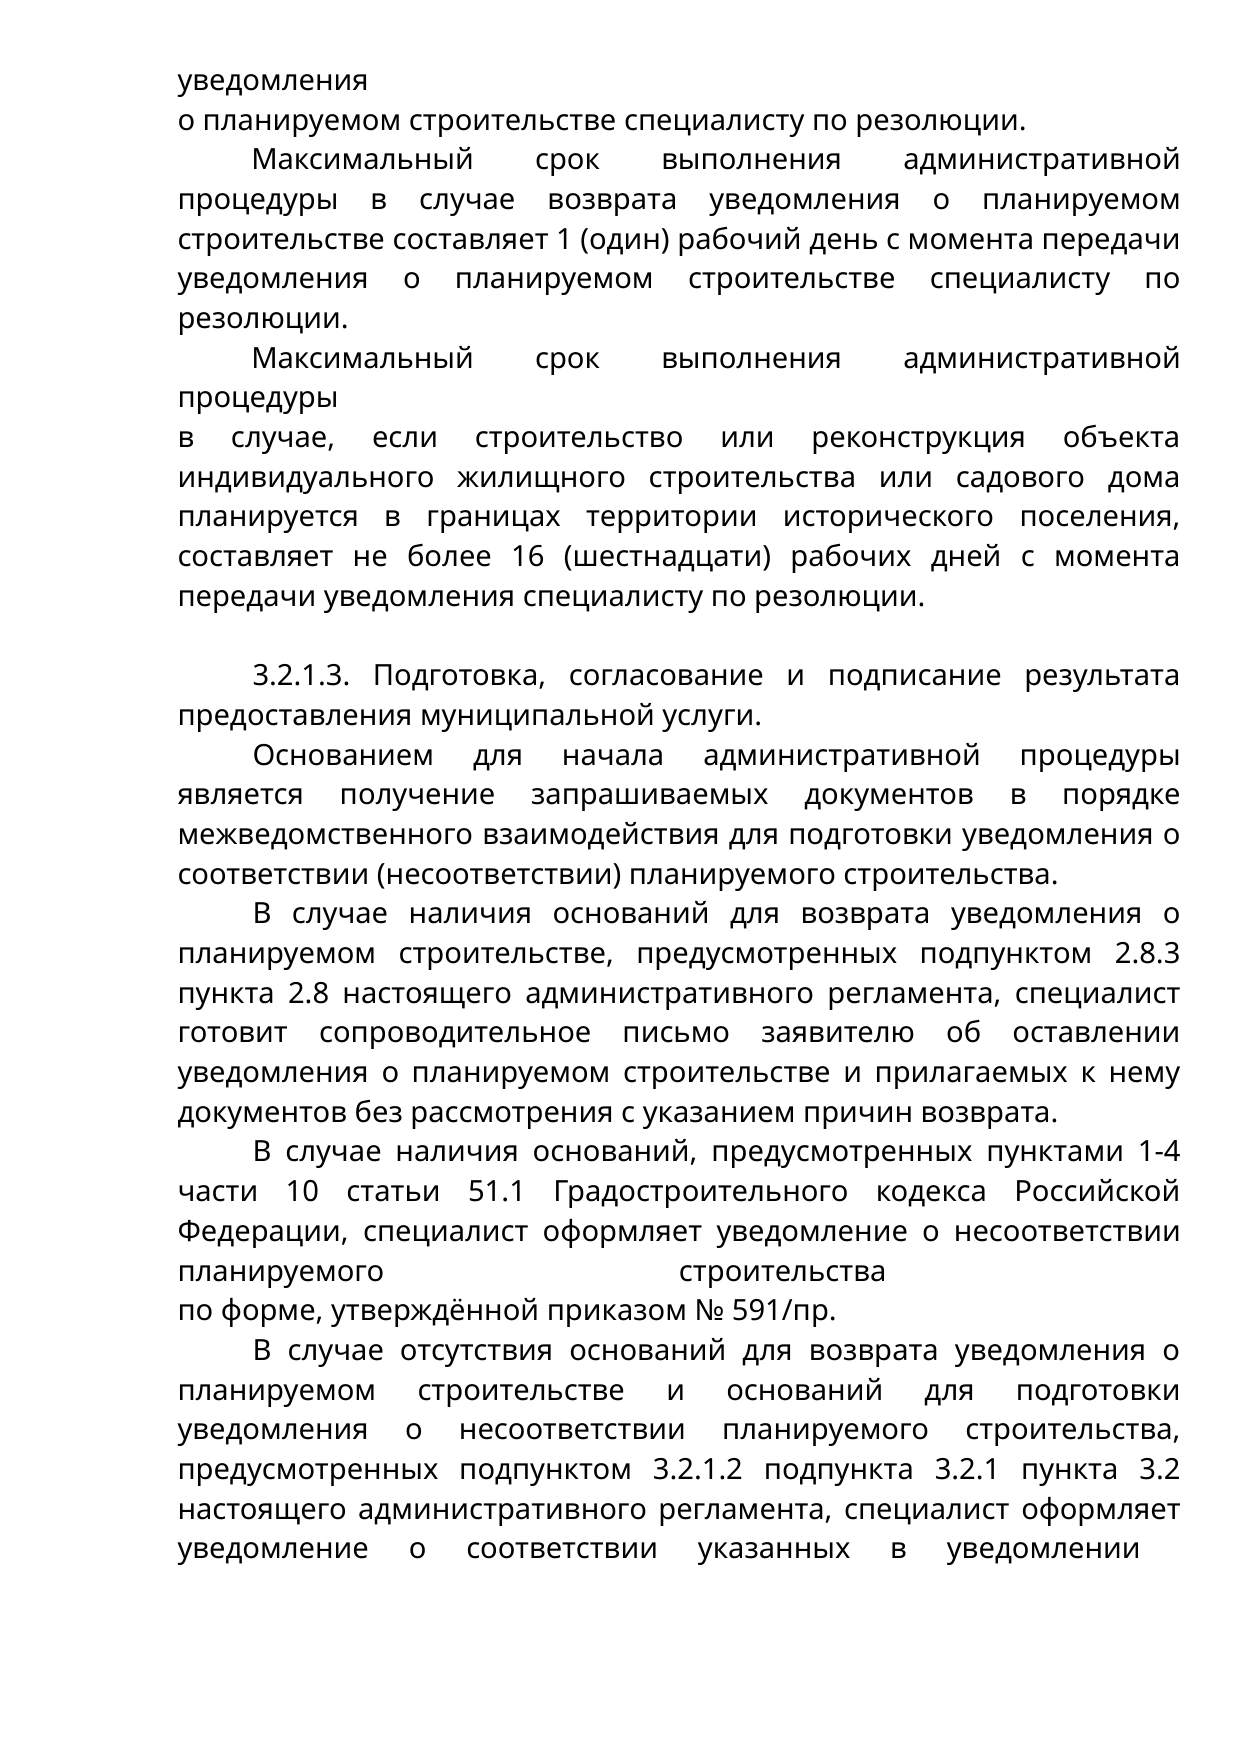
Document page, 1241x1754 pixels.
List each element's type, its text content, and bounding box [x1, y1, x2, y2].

text Максимальный срок выполнения административной процедуры в случае, если строительство или реконструкция объекта индивидуального жилищного строительства или садового дома планируется в границах территории исторического поселения, составляет не более 16 (шестнадцати) рабочих дней с момента передачи уведомления специалисту по резолюции. [177, 337, 1181, 615]
text 3.2.1.3. Подготовка, согласование и подписание результата предоставления муниципальной услуги. [177, 654, 1181, 734]
text В случае наличия оснований для возврата уведомления о планируемом строительстве, предусмотренных подпунктом 2.8.3 пункта 2.8 настоящего административного регламента, специалист готовит сопроводительное письмо заявителю об оставлении уведомления о планируемом строительстве и прилагаемых к нему документов без рассмотрения с указанием причин возврата. [177, 893, 1181, 1131]
text уведомления о планируемом строительстве специалисту по резолюции. [177, 59, 1181, 138]
text Максимальный срок выполнения административной процедуры в случае возврата уведомления о планируемом строительстве составляет 1 (один) рабочий день с момента передачи уведомления о планируемом строительстве специалисту по резолюции. [177, 138, 1181, 337]
text В случае наличия оснований, предусмотренных пунктами 1-4 части 10 статьи 51.1 Градостроительного кодекса Российской Федерации, специалист оформляет уведомление о несоответствии планируемого строительства по форме, утверждённой приказом № 591/пр. [177, 1131, 1181, 1329]
text В случае отсутствия оснований для возврата уведомления о планируемом строительстве и оснований для подготовки уведомления о несоответствии планируемого строительства, предусмотренных подпунктом 3.2.1.2 подпункта 3.2.1 пункта 3.2 настоящего административного регламента, специалист оформляет уведомление о соответствии указанных в уведомлении [177, 1329, 1181, 1567]
text Основанием для начала административной процедуры является получение запрашиваемых документов в порядке межведомственного взаимодействия для подготовки уведомления о соответствии (несоответствии) планируемого строительства. [177, 734, 1181, 893]
